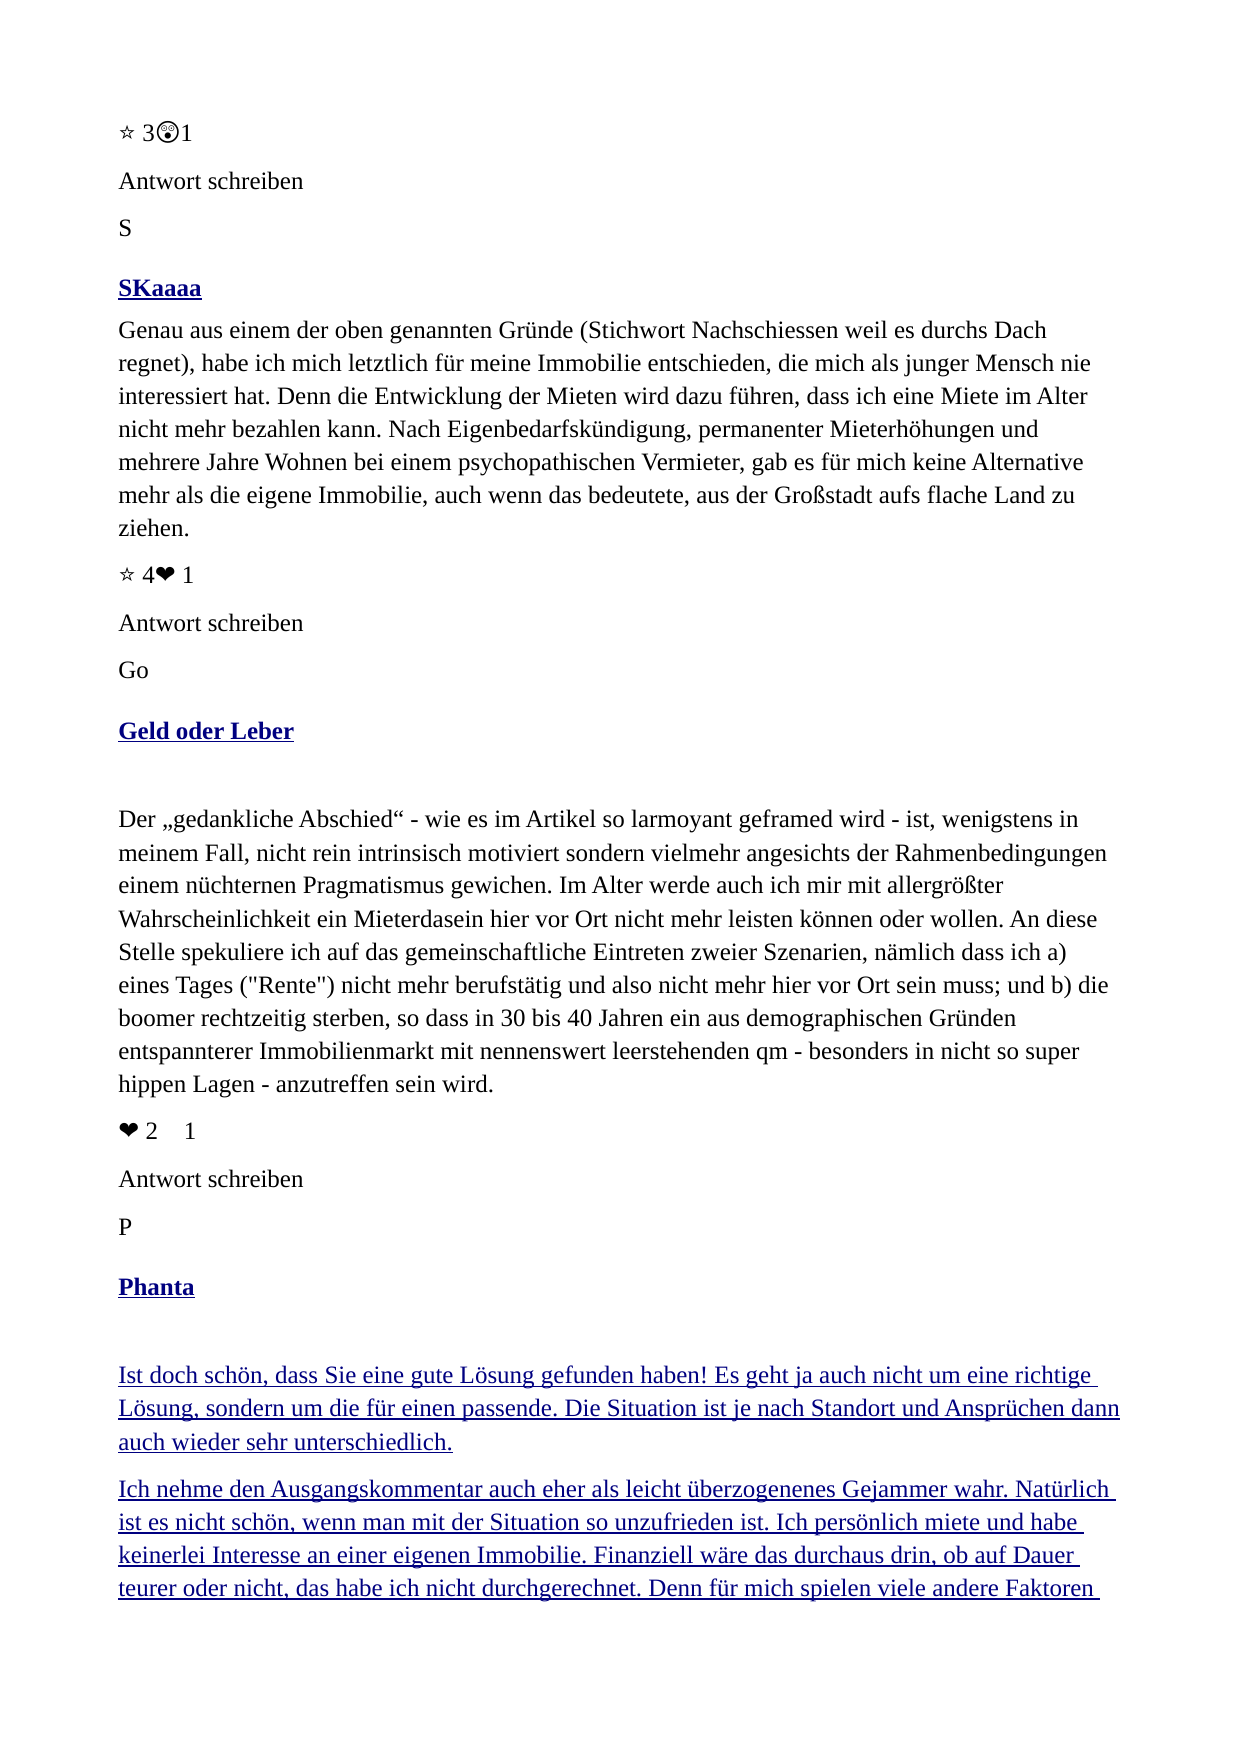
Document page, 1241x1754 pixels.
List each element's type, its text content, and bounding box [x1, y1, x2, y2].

text Ist doch schön, dass Sie eine gute Lösung gefunden haben! Es geht ja auch nicht um eine richtige Lösung, sondern um die für einen passende. Die Situation ist je nach Standort und Ansprüchen dann auch wieder sehr unterschiedlich. [118, 1361, 1122, 1455]
text Antwort schreiben [118, 166, 1122, 194]
subtitle Geld oder Leber [118, 716, 1122, 744]
subtitle SKaaaa [118, 273, 1122, 302]
text Genau aus einem der oben genannten Gründe (Stichwort Nachschiessen weil es durchs Dach regnet), habe ich mich letztlich für meine Immobilie entschieden, die mich als junger Mensch nie interessiert hat. Denn die Entwicklung der Mieten wird dazu führen, dass ich eine Miete im Alter nicht mehr bezahlen kann. Nach Eigenbedarfskündigung, permanenter Mieterhöhungen und mehrere Jahre Wohnen bei einem psychopathischen Vermieter, gab es für mich keine Alternative mehr als die eigene Immobilie, auch wenn das bedeutete, aus der Großstadt aufs flache Land zu ziehen. [118, 315, 1122, 542]
text S [118, 213, 1122, 242]
text ⭐️ 3😲 1 [118, 118, 1122, 147]
text Antwort schreiben [118, 1164, 1122, 1193]
text P [118, 1212, 1122, 1240]
subtitle Phanta [118, 1272, 1122, 1300]
text ❤️ 2🤨 1 [118, 1116, 1122, 1145]
text Antwort schreiben [118, 608, 1122, 637]
text ⭐️ 4❤️ 1 [118, 560, 1122, 589]
text Go [118, 656, 1122, 684]
text Ich nehme den Ausgangskommentar auch eher als leicht überzogenenes Gejammer wahr. Natürlich ist es nicht schön, wenn man mit der Situation so unzufrieden ist. Ich persönlich miete und habe keinerlei Interesse an einer eigenen Immobilie. Finanziell wäre das durchaus drin, ob auf Dauer teurer oder nicht, das habe ich nicht durchgerechnet. Denn für mich spielen viele andere Faktoren [118, 1474, 1122, 1602]
text Der „gedankliche Abschied“ - wie es im Artikel so larmoyant geframed wird - ist, wenigstens in meinem Fall, nicht rein intrinsisch motiviert sondern vielmehr angesichts der Rahmenbedingungen einem nüchternen Pragmatismus gewichen. Im Alter werde auch ich mir mit allergrößter Wahrscheinlichkeit ein Mieterdasein hier vor Ort nicht mehr leisten können oder wollen. An diese Stelle spekuliere ich auf das gemeinschaftliche Eintreten zweier Szenarien, nämlich dass ich a) eines Tages ("Rente") nicht mehr berufstätig und also nicht mehr hier vor Ort sein muss; und b) die boomer rechtzeitig sterben, so dass in 30 bis 40 Jahren ein aus demographischen Gründen entspannterer Immobilienmarkt mit nennenswert leerstehenden qm - besonders in nicht so super hippen Lagen - anzutreffen sein wird. [118, 804, 1122, 1097]
